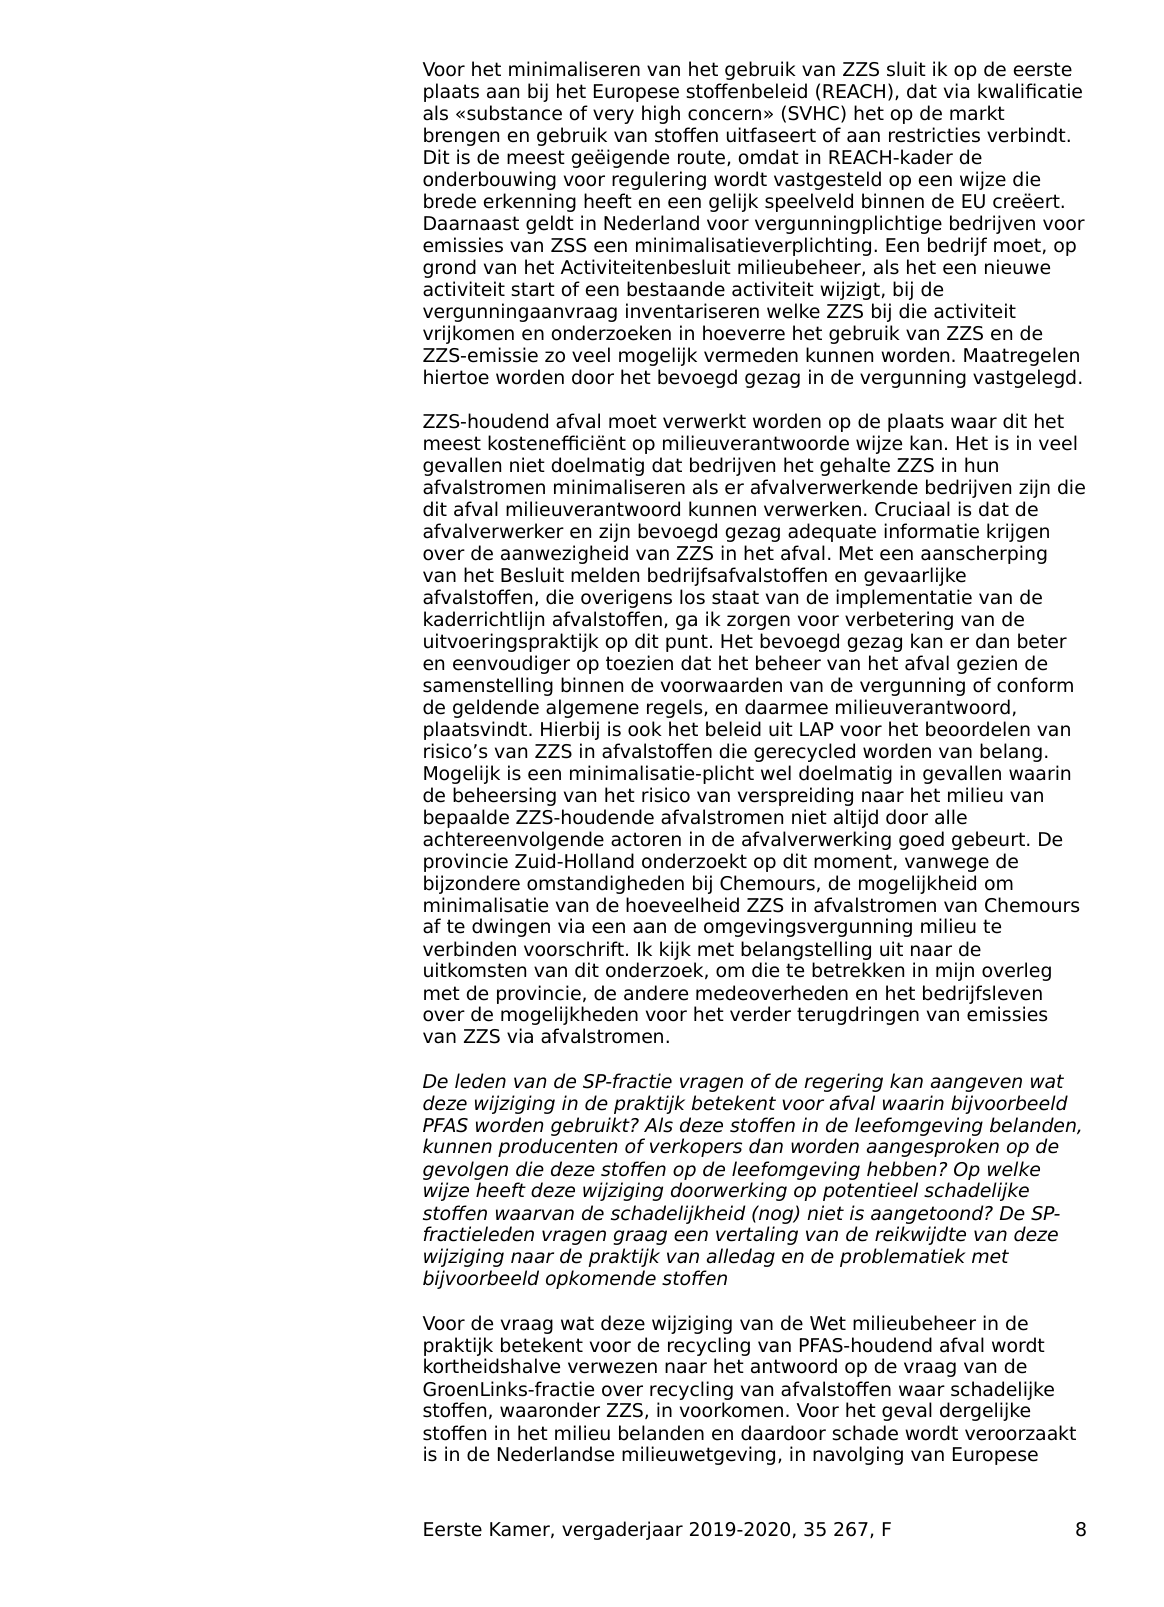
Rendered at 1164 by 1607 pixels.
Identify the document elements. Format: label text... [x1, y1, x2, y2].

text ZZS-houdend afval moet verwerkt worden op de plaats waar dit het meest kostenefficiënt op milieuverantwoorde wijze kan. Het is in veel gevallen niet doelmatig dat bedrijven het gehalte ZZS in hun afvalstromen minimaliseren als er afvalverwerkende bedrijven zijn die dit afval milieuverantwoord kunnen verwerken. Cruciaal is dat de afvalverwerker en zijn bevoegd gezag adequate informatie krijgen over de aanwezigheid van ZZS in het afval. Met een aanscherping van het Besluit melden bedrijfsafvalstoffen en gevaarlijke afvalstoffen, die overigens los staat van de implementatie van de kaderrichtlijn afvalstoffen, ga ik zorgen voor verbetering van de uitvoeringspraktijk op dit punt. Het bevoegd gezag kan er dan beter en eenvoudiger op toezien dat het beheer van het afval gezien de samenstelling binnen de voorwaarden van de vergunning of conform de geldende algemene regels, en daarmee milieuverantwoord, plaatsvindt. Hierbij is ook het beleid uit LAP voor het beoordelen van risico’s van ZZS in afvalstoffen die gerecycled worden van belang. Mogelijk is een minimalisatie-plicht wel doelmatig in gevallen waarin de beheersing van het risico van verspreiding naar het milieu van bepaalde ZZS-houdende afvalstromen niet altijd door alle achtereenvolgende actoren in de afvalverwerking goed gebeurt. De provincie Zuid-Holland onderzoekt op dit moment, vanwege de bijzondere omstandigheden bij Chemours, de mogelijkheid om minimalisatie van de hoeveelheid ZZS in afvalstromen van Chemours af te dwingen via een aan de omgevingsvergunning milieu te verbinden voorschrift. Ik kijk met belangstelling uit naar de uitkomsten van dit onderzoek, om die te betrekken in mijn overleg met de provincie, de andere medeoverheden en het bedrijfsleven over de mogelijkheden voor het verder terugdringen van emissies van ZZS via afvalstromen. [422, 411, 1087, 1048]
text Voor het minimaliseren van het gebruik van ZZS sluit ik op de eerste plaats aan bij het Europese stoffenbeleid (REACH), dat via kwalificatie als «substance of very high concern» (SVHC) het op de markt brengen en gebruik van stoffen uitfaseert of aan restricties verbindt. Dit is de meest geëigende route, omdat in REACH-kader de onderbouwing voor regulering wordt vastgesteld op een wijze die brede erkenning heeft en een gelijk speelveld binnen de EU creëert. Daarnaast geldt in Nederland voor vergunningplichtige bedrijven voor emissies van ZSS een minimalisatieverplichting. Een bedrijf moet, op grond van het Activiteitenbesluit milieubeheer, als het een nieuwe activiteit start of een bestaande activiteit wijzigt, bij de vergunningaanvraag inventariseren welke ZZS bij die activiteit vrijkomen en onderzoeken in hoeverre het gebruik van ZZS en de ZZS-emissie zo veel mogelijk vermeden kunnen worden. Maatregelen hiertoe worden door het bevoegd gezag in de vergunning vastgelegd. [422, 59, 1087, 389]
text Voor de vraag wat deze wijziging van de Wet milieubeheer in de praktijk betekent voor de recycling van PFAS-houdend afval wordt kortheidshalve verwezen naar het antwoord op de vraag van de GroenLinks-fractie over recycling van afvalstoffen waar schadelijke stoffen, waaronder ZZS, in voorkomen. Voor het geval dergelijke stoffen in het milieu belanden en daardoor schade wordt veroorzaakt is in de Nederlandse milieuwetgeving, in navolging van Europese [422, 1312, 1087, 1466]
text De leden van de SP-fractie vragen of de regering kan aangeven wat deze wijziging in de praktijk betekent voor afval waarin bijvoorbeeld PFAS worden gebruikt? Als deze stoffen in de leefomgeving belanden, kunnen producenten of verkopers dan worden aangesproken op de gevolgen die deze stoffen op de leefomgeving hebben? Op welke wijze heeft deze wijziging doorwerking op potentieel schadelijke stoffen waarvan de schadelijkheid (nog) niet is aangetoond? De SP-fractieleden vragen graag een vertaling van de reikwijdte van deze wijziging naar de praktijk van alledag en de problematiek met bijvoorbeeld opkomende stoffen [422, 1071, 1087, 1290]
